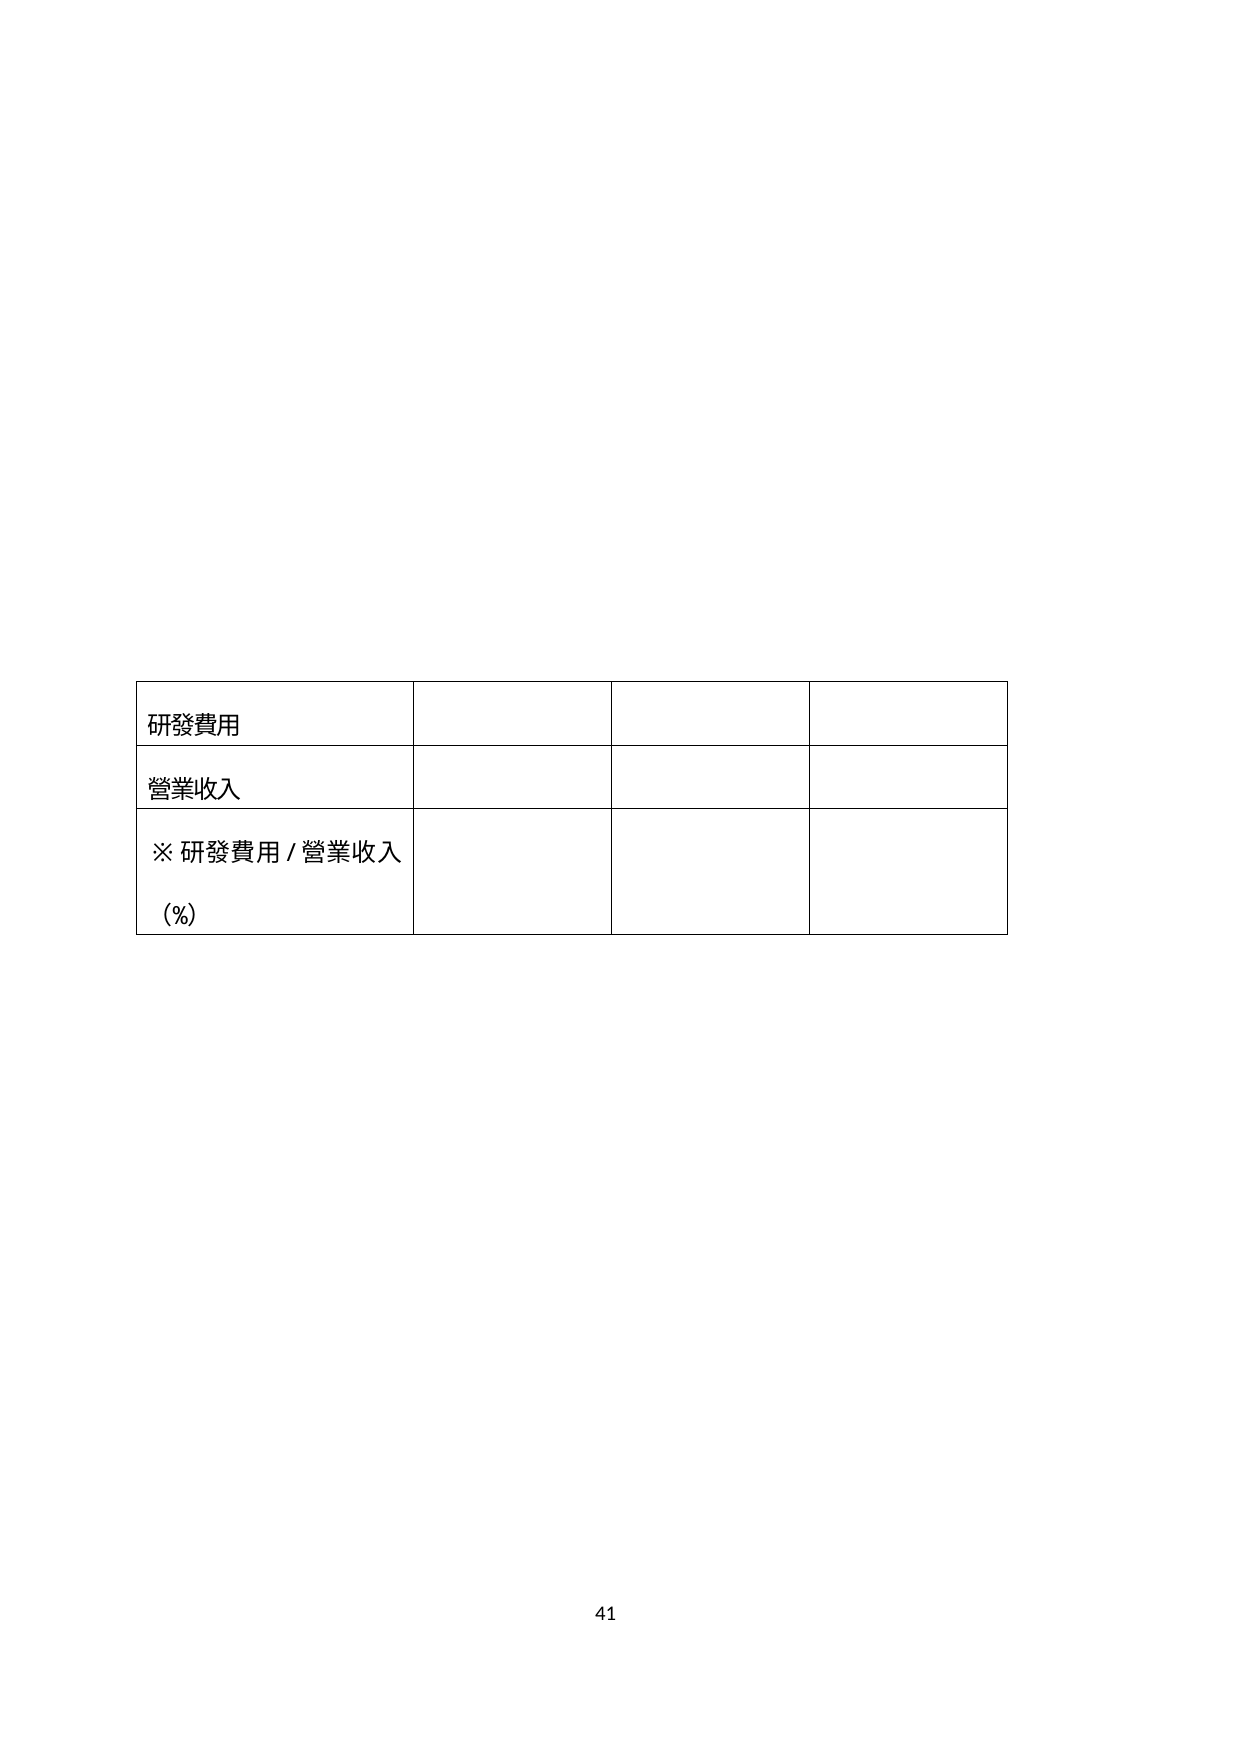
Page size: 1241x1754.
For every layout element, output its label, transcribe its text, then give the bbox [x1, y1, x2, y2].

table_cell [612, 746, 809, 808]
table_cell 研發費用 [137, 682, 413, 745]
table_cell [612, 682, 809, 745]
table_cell [810, 809, 1007, 934]
table_cell [612, 809, 809, 934]
table_cell [810, 682, 1007, 745]
table_cell 營業收入 [137, 746, 413, 808]
table_cell [414, 682, 611, 745]
table_cell [414, 809, 611, 934]
table_cell ※研發費用/營業收入（%） [137, 809, 413, 934]
table_cell [810, 746, 1007, 808]
table_cell [414, 746, 611, 808]
